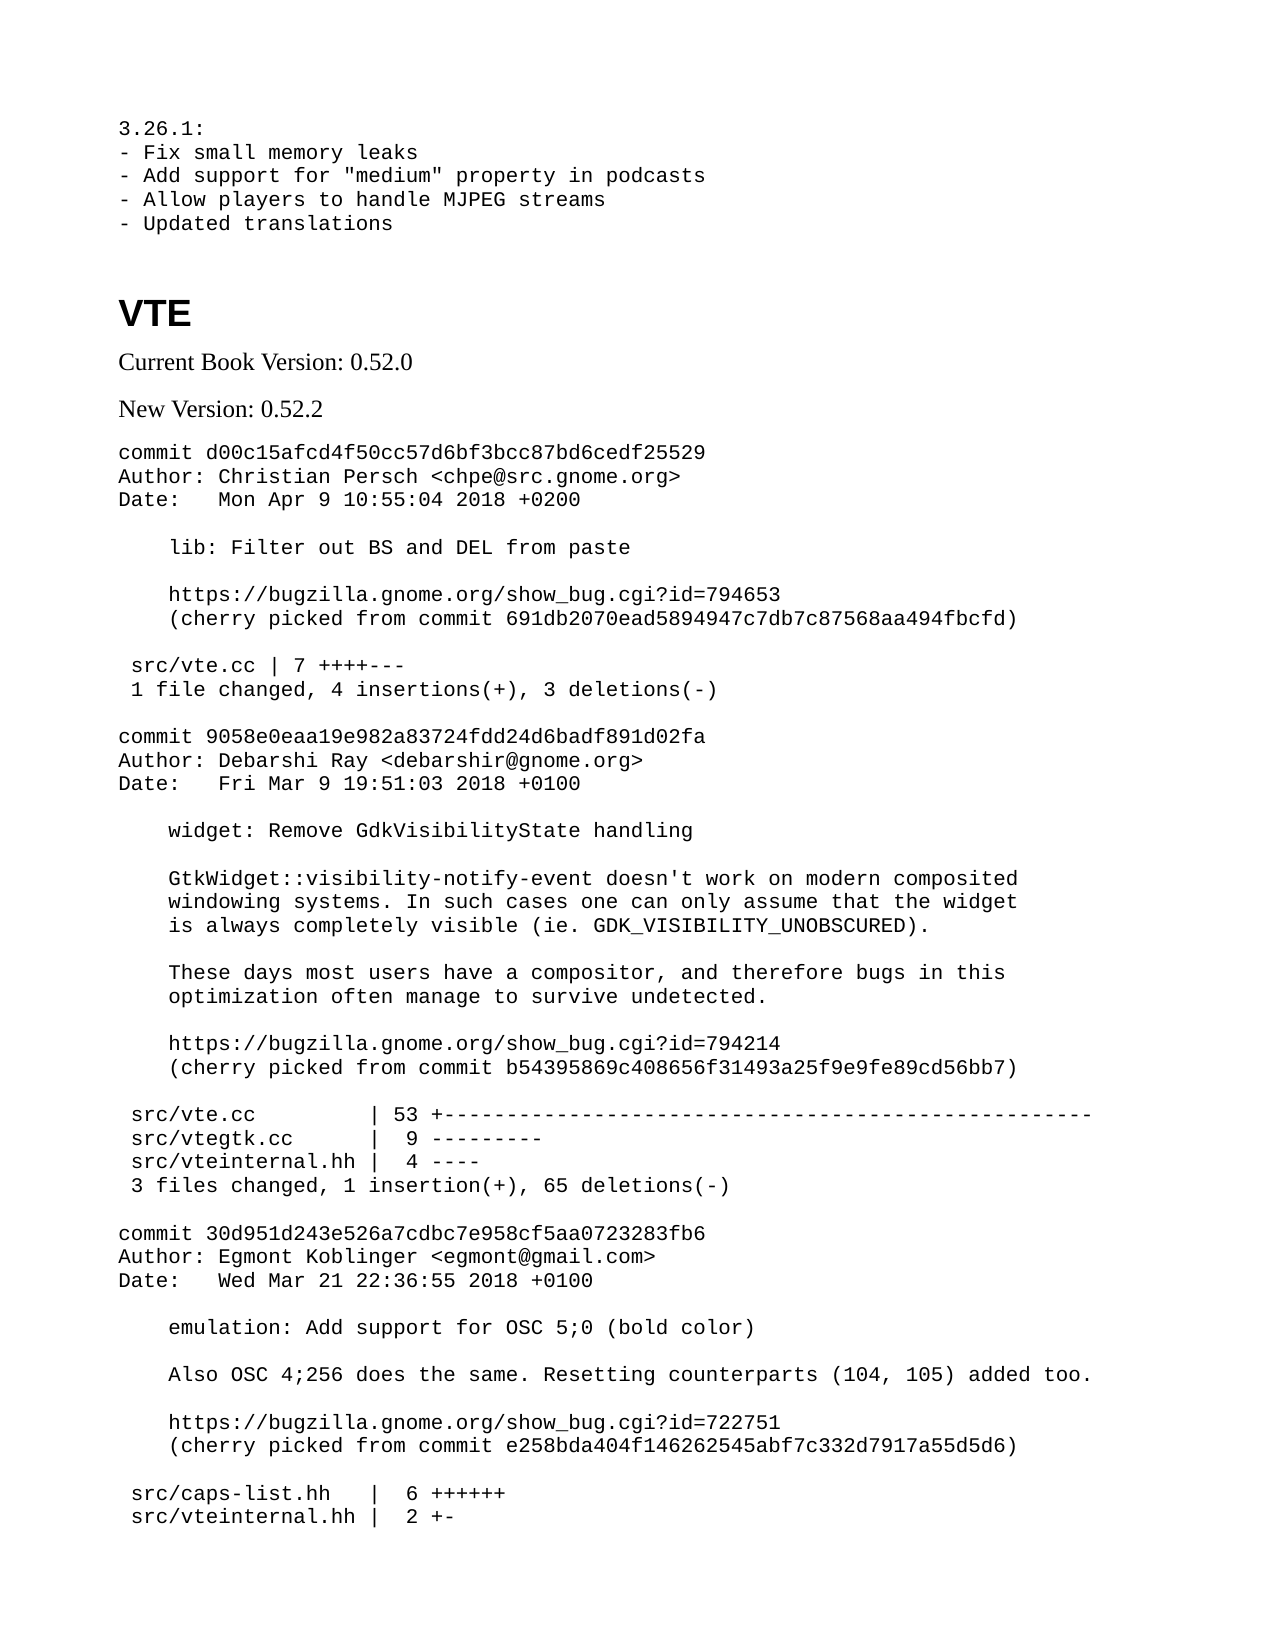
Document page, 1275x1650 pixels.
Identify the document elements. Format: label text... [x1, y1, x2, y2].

text Date: Wed Mar 21 22:36:55 2018 +0100 [118, 1270, 1157, 1293]
text These days most users have a compositor, and therefore bugs in this [118, 962, 1157, 986]
text https://bugzilla.gnome.org/show_bug.cgi?id=794214 [118, 1033, 1157, 1057]
text Also OSC 4;256 does the same. Resetting counterparts (104, 105) added too. [118, 1364, 1157, 1388]
text src/vtegtk.cc | 9 --------- [118, 1128, 1157, 1152]
text widget: Remove GdkVisibilityState handling [118, 821, 1157, 844]
text src/caps-list.hh | 6 ++++++ [118, 1483, 1157, 1506]
text 1 file changed, 4 insertions(+), 3 deletions(-) [118, 679, 1157, 702]
text 3.26.1: [118, 118, 1157, 142]
text https://bugzilla.gnome.org/show_bug.cgi?id=794653 [118, 584, 1157, 608]
text 3 files changed, 1 insertion(+), 65 deletions(-) [118, 1175, 1157, 1199]
text (cherry picked from commit b54395869c408656f31493a25f9e9fe89cd56bb7) [118, 1057, 1157, 1081]
text Current Book Version: 0.52.0 [118, 347, 1157, 376]
text Author: Debarshi Ray <debarshir@gnome.org> [118, 749, 1157, 773]
text Author: Christian Persch <chpe@src.gnome.org> [118, 466, 1157, 489]
text - Add support for "medium" property in podcasts [118, 165, 1157, 189]
text src/vte.cc | 53 +---------------------------------------------------- [118, 1104, 1157, 1128]
text src/vte.cc | 7 ++++--- [118, 655, 1157, 679]
text https://bugzilla.gnome.org/show_bug.cgi?id=722751 [118, 1412, 1157, 1435]
text Author: Egmont Koblinger <egmont@gmail.com> [118, 1246, 1157, 1270]
text New Version: 0.52.2 [118, 394, 1157, 423]
text commit d00c15afcd4f50cc57d6bf3bcc87bd6cedf25529 [118, 442, 1157, 466]
text Date: Mon Apr 9 10:55:04 2018 +0200 [118, 489, 1157, 513]
subtitle VTE [118, 291, 1157, 334]
text GtkWidget::visibility-notify-event doesn't work on modern composited [118, 868, 1157, 891]
text emulation: Add support for OSC 5;0 (bold color) [118, 1317, 1157, 1341]
text windowing systems. In such cases one can only assume that the widget [118, 891, 1157, 915]
text (cherry picked from commit 691db2070ead5894947c7db7c87568aa494fbcfd) [118, 608, 1157, 631]
text (cherry picked from commit e258bda404f146262545abf7c332d7917a55d5d6) [118, 1435, 1157, 1459]
text commit 9058e0eaa19e982a83724fdd24d6badf891d02fa [118, 726, 1157, 749]
text lib: Filter out BS and DEL from paste [118, 537, 1157, 560]
text src/vteinternal.hh | 2 +- [118, 1506, 1157, 1530]
text Date: Fri Mar 9 19:51:03 2018 +0100 [118, 773, 1157, 797]
text src/vteinternal.hh | 4 ---- [118, 1152, 1157, 1175]
text optimization often manage to survive undetected. [118, 986, 1157, 1010]
text - Fix small memory leaks [118, 142, 1157, 165]
text commit 30d951d243e526a7cdbc7e958cf5aa0723283fb6 [118, 1222, 1157, 1246]
text is always completely visible (ie. GDK_VISIBILITY_UNOBSCURED). [118, 915, 1157, 939]
text - Allow players to handle MJPEG streams [118, 189, 1157, 213]
text - Updated translations [118, 213, 1157, 236]
